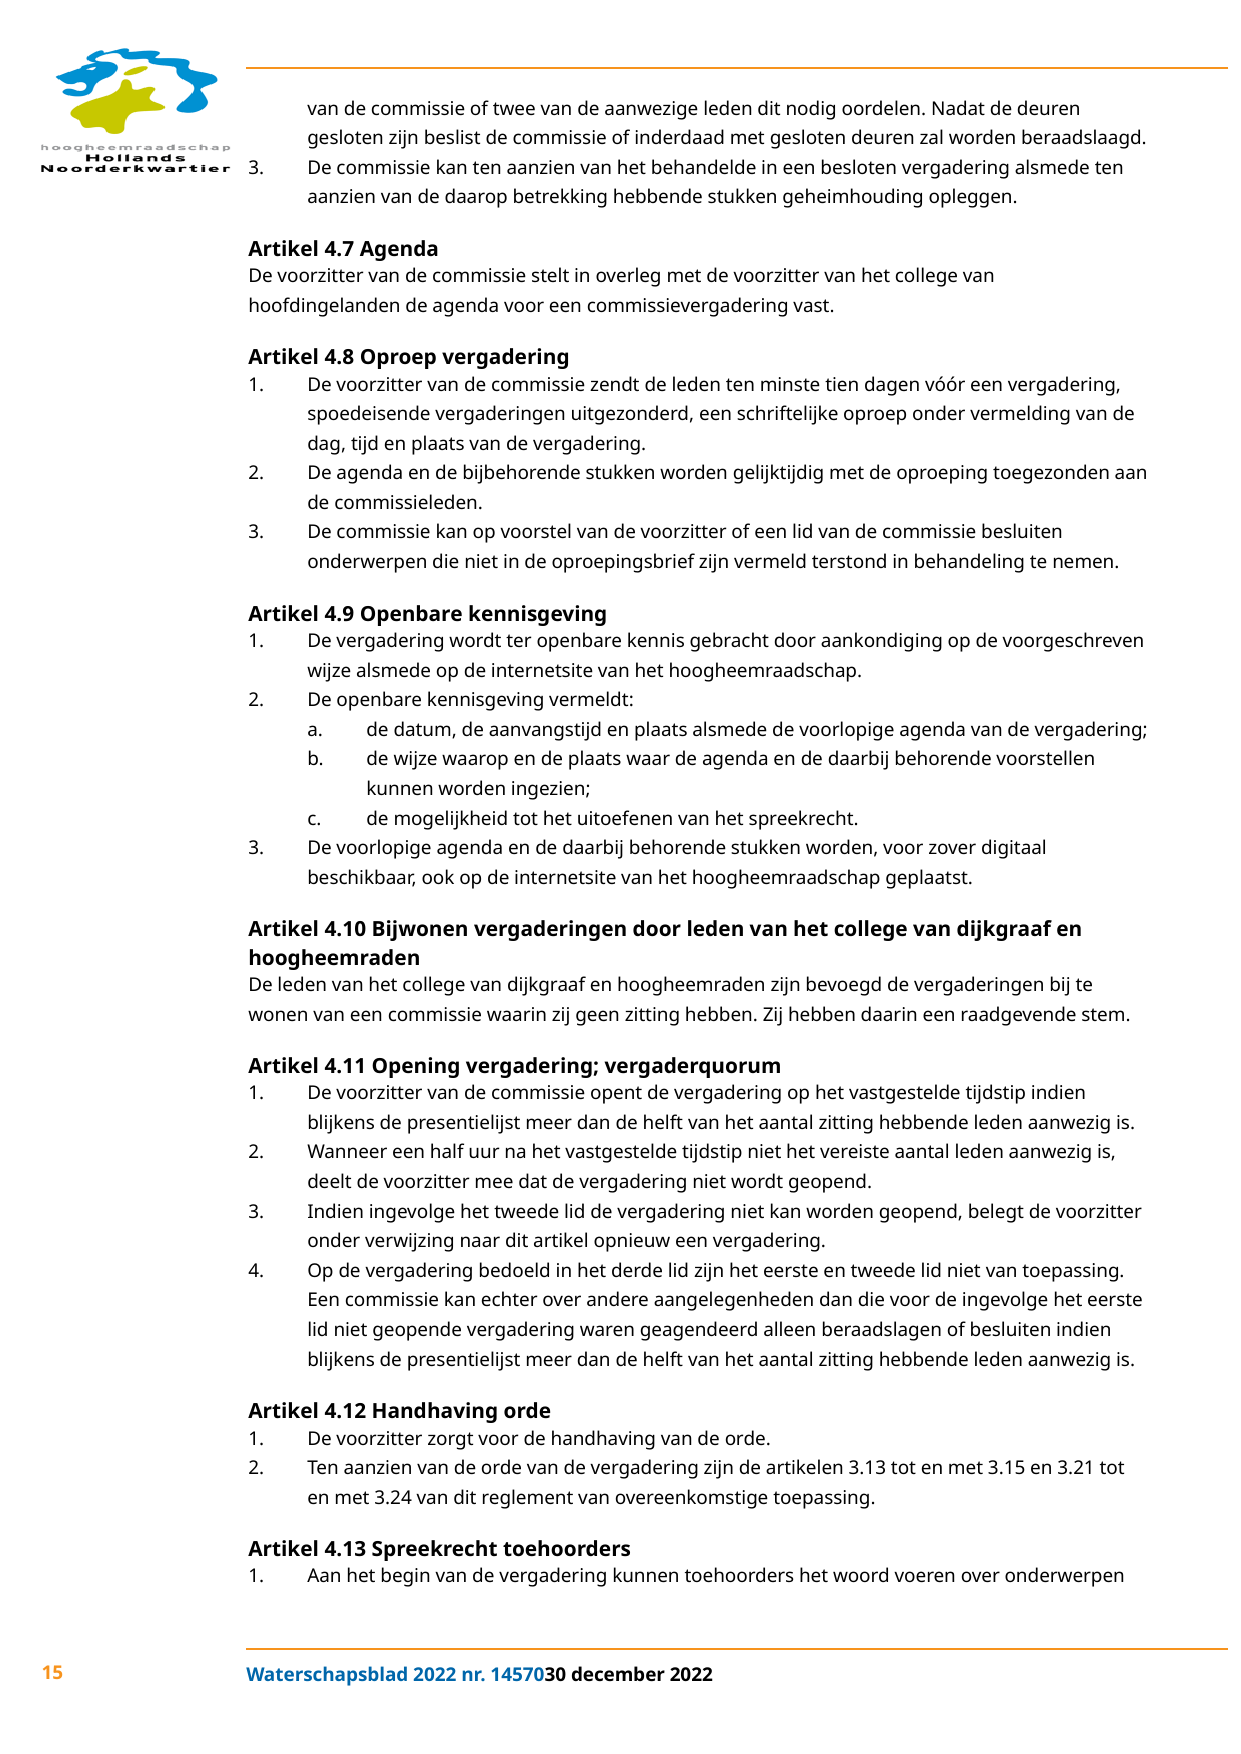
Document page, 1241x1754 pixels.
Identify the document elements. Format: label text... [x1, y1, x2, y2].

list De voorlopige agenda en de daarbij behorende stukken worden, voor zover digitaal beschikbaar, ook op de internetsite van het hoogheemraadschap geplaatst. [248, 834, 1152, 889]
text Artikel 4.7 Agenda [248, 234, 1152, 262]
text Artikel 4.8 Oproep vergadering [248, 342, 1152, 371]
text Artikel 4.12 Handhaving orde [248, 1396, 1152, 1425]
list Aan het begin van de vergadering kunnen toehoorders het woord voeren over onderwerpen [248, 1563, 1152, 1588]
text Artikel 4.9 Openbare kennisgeving [248, 599, 1152, 627]
text Artikel 4.11 Opening vergadering; vergaderquorum [248, 1051, 1152, 1079]
list De voorzitter van de commissie zendt de leden ten minste tien dagen vóór een vergadering, spoedeisende vergaderingen uitgezonderd, een schriftelijke oproep onder vermelding van de dag, tijd en plaats van de vergadering. [248, 371, 1152, 456]
list De commissie kan op voorstel van de voorzitter of een lid van de commissie besluiten onderwerpen die niet in de oproepingsbrief zijn vermeld terstond in behandeling te nemen. [248, 519, 1152, 574]
list Indien ingevolge het tweede lid de vergadering niet kan worden geopend, belegt de voorzitter onder verwijzing naar dit artikel opnieuw een vergadering. [248, 1198, 1152, 1253]
list de wijze waarop en de plaats waar de agenda en de daarbij behorende voorstellen kunnen worden ingezien; [307, 746, 1152, 801]
list De voorzitter zorgt voor de handhaving van de orde. [248, 1425, 1152, 1450]
list De openbare kennisgeving vermeldt: [248, 686, 1152, 712]
text Artikel 4.13 Spreekrecht toehoorders [248, 1534, 1152, 1563]
list van de commissie of twee van de aanwezige leden dit nodig oordelen. Nadat de deuren gesloten zijn beslist de commissie of inderdaad met gesloten deuren zal worden beraadslaagd. [248, 95, 1152, 150]
list de datum, de aanvangstijd en plaats alsmede de voorlopige agenda van de vergadering; [307, 716, 1152, 742]
text De voorzitter van de commissie stelt in overleg met de voorzitter van het college van hoofdingelanden de agenda voor een commissievergadering vast. [248, 262, 1152, 318]
list De commissie kan ten aanzien van het behandelde in een besloten vergadering alsmede ten aanzien van de daarop betrekking hebbende stukken geheimhouding opleggen. [248, 154, 1152, 209]
text Artikel 4.10 Bijwonen vergaderingen door leden van het college van dijkgraaf en hoogheemraden [248, 914, 1152, 971]
picture [41, 47, 231, 172]
list de mogelijkheid tot het uitoefenen van het spreekrecht. [307, 805, 1152, 830]
list Op de vergadering bedoeld in het derde lid zijn het eerste en tweede lid niet van toepassing. Een commissie kan echter over andere aangelegenheden dan die voor de ingevolge het eerste lid niet geopende vergadering waren geagendeerd alleen beraadslagen of besluiten indien blijkens de presentielijst meer dan de helft van het aantal zitting hebbende leden aanwezig is. [248, 1257, 1152, 1372]
list Wanneer een half uur na het vastgestelde tijdstip niet het vereiste aantal leden aanwezig is, deelt de voorzitter mee dat de vergadering niet wordt geopend. [248, 1139, 1152, 1194]
text De leden van het college van dijkgraaf en hoogheemraden zijn bevoegd de vergaderingen bij te wonen van een commissie waarin zij geen zitting hebben. Zij hebben daarin een raadgevende stem. [248, 971, 1152, 1026]
list De agenda en de bijbehorende stukken worden gelijktijdig met de oproeping toegezonden aan de commissieleden. [248, 459, 1152, 515]
list De voorzitter van de commissie opent de vergadering op het vastgestelde tijdstip indien blijkens de presentielijst meer dan de helft van het aantal zitting hebbende leden aanwezig is. [248, 1079, 1152, 1135]
list Ten aanzien van de orde van de vergadering zijn de artikelen 3.13 tot en met 3.15 en 3.21 tot en met 3.24 van dit reglement van overeenkomstige toepassing. [248, 1454, 1152, 1509]
list De vergadering wordt ter openbare kennis gebracht door aankondiging op de voorgeschreven wijze alsmede op de internetsite van het hoogheemraadschap. [248, 627, 1152, 682]
